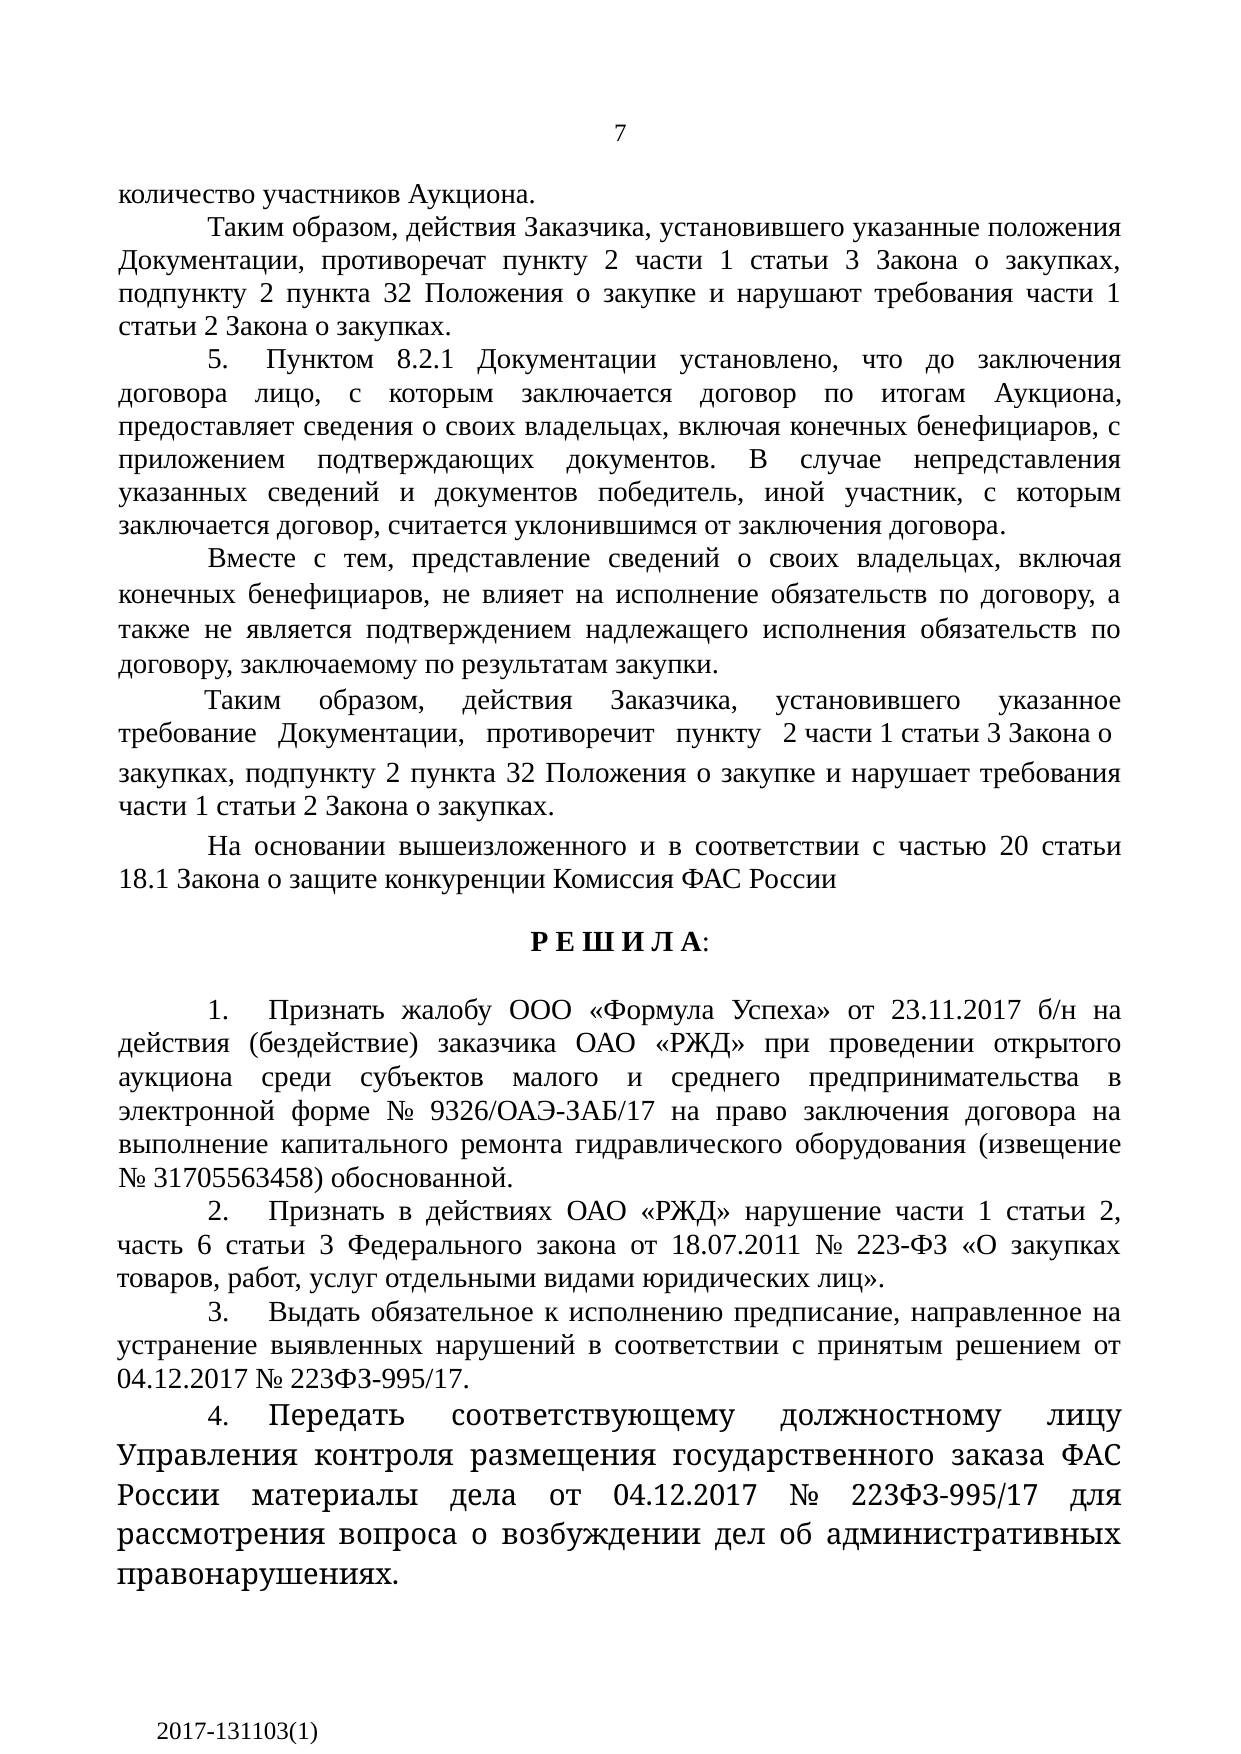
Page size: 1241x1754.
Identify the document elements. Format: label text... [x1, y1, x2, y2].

text Р Е Ш И Л А: [118, 924, 1122, 957]
text 5. Пунктом 8.2.1 Документации установлено, что до заключения договора лицо, с которым заключается договор по итогам Аукциона, предоставляет сведения о своих владельцах, включая конечных бенефициаров, с приложением подтверждающих документов. В случае непредставления указанных сведений и документов победитель, иной участник, с которым заключается договор, считается уклонившимся от заключения договора. [118, 342, 1122, 541]
list Признать жалобу ООО «Формула Успеха» от 23.11.2017 б/н на действия (бездействие) заказчика ОАО «РЖД» при проведении открытого аукциона среди субъектов малого и среднего предпринимательства в электронной форме № 9326/ОАЭ-ЗАБ/17 на право заключения договора на выполнение капитального ремонта гидравлического оборудования (извещение № 31705563458) обоснованной. [118, 992, 1122, 1193]
text Таким образом, действия Заказчика, установившего указанное требование Документации, противоречит пункту 2 части 1 статьи 3 Закона о [118, 682, 1122, 749]
text На основании вышеизложенного и в соответствии с частью 20 статьи 18.1 Закона о защите конкуренции Комиссия ФАС России [118, 828, 1122, 895]
text Вместе с тем, представление сведений о своих владельцах, включая конечных бенефициаров, не влияет на исполнение обязательств по договору, а также не является подтверждением надлежащего исполнения обязательств по договору, заключаемому по результатам закупки. [118, 541, 1122, 680]
text количество участников Аукциона. [118, 176, 1122, 209]
list Выдать обязательное к исполнению предписание, направленное на устранение выявленных нарушений в соответствии с принятым решением от 04.12.2017 № 223ФЗ-995/17. [117, 1294, 1122, 1394]
text Таким образом, действия Заказчика, установившего указанные положения Документации, противоречат пункту 2 части 1 статьи 3 Закона о закупках, подпункту 2 пункта 32 Положения о закупке и нарушают требования части 1 статьи 2 Закона о закупках. [118, 209, 1122, 342]
text закупках, подпункту 2 пункта 32 Положения о закупке и нарушает требования части 1 статьи 2 Закона о закупках. [118, 755, 1122, 822]
list Признать в действиях ОАО «РЖД» нарушение части 1 статьи 2, часть 6 статьи 3 Федерального закона от 18.07.2011 № 223-ФЗ «О закупках товаров, работ, услуг отдельными видами юридических лиц». [117, 1193, 1122, 1294]
list Передать соответствующему должностному лицу Управления контроля размещения государственного заказа ФАС России материалы дела от 04.12.2017 № 223ФЗ-995/17 для рассмотрения вопроса о возбуждении дел об административных правонарушениях. [117, 1394, 1122, 1593]
